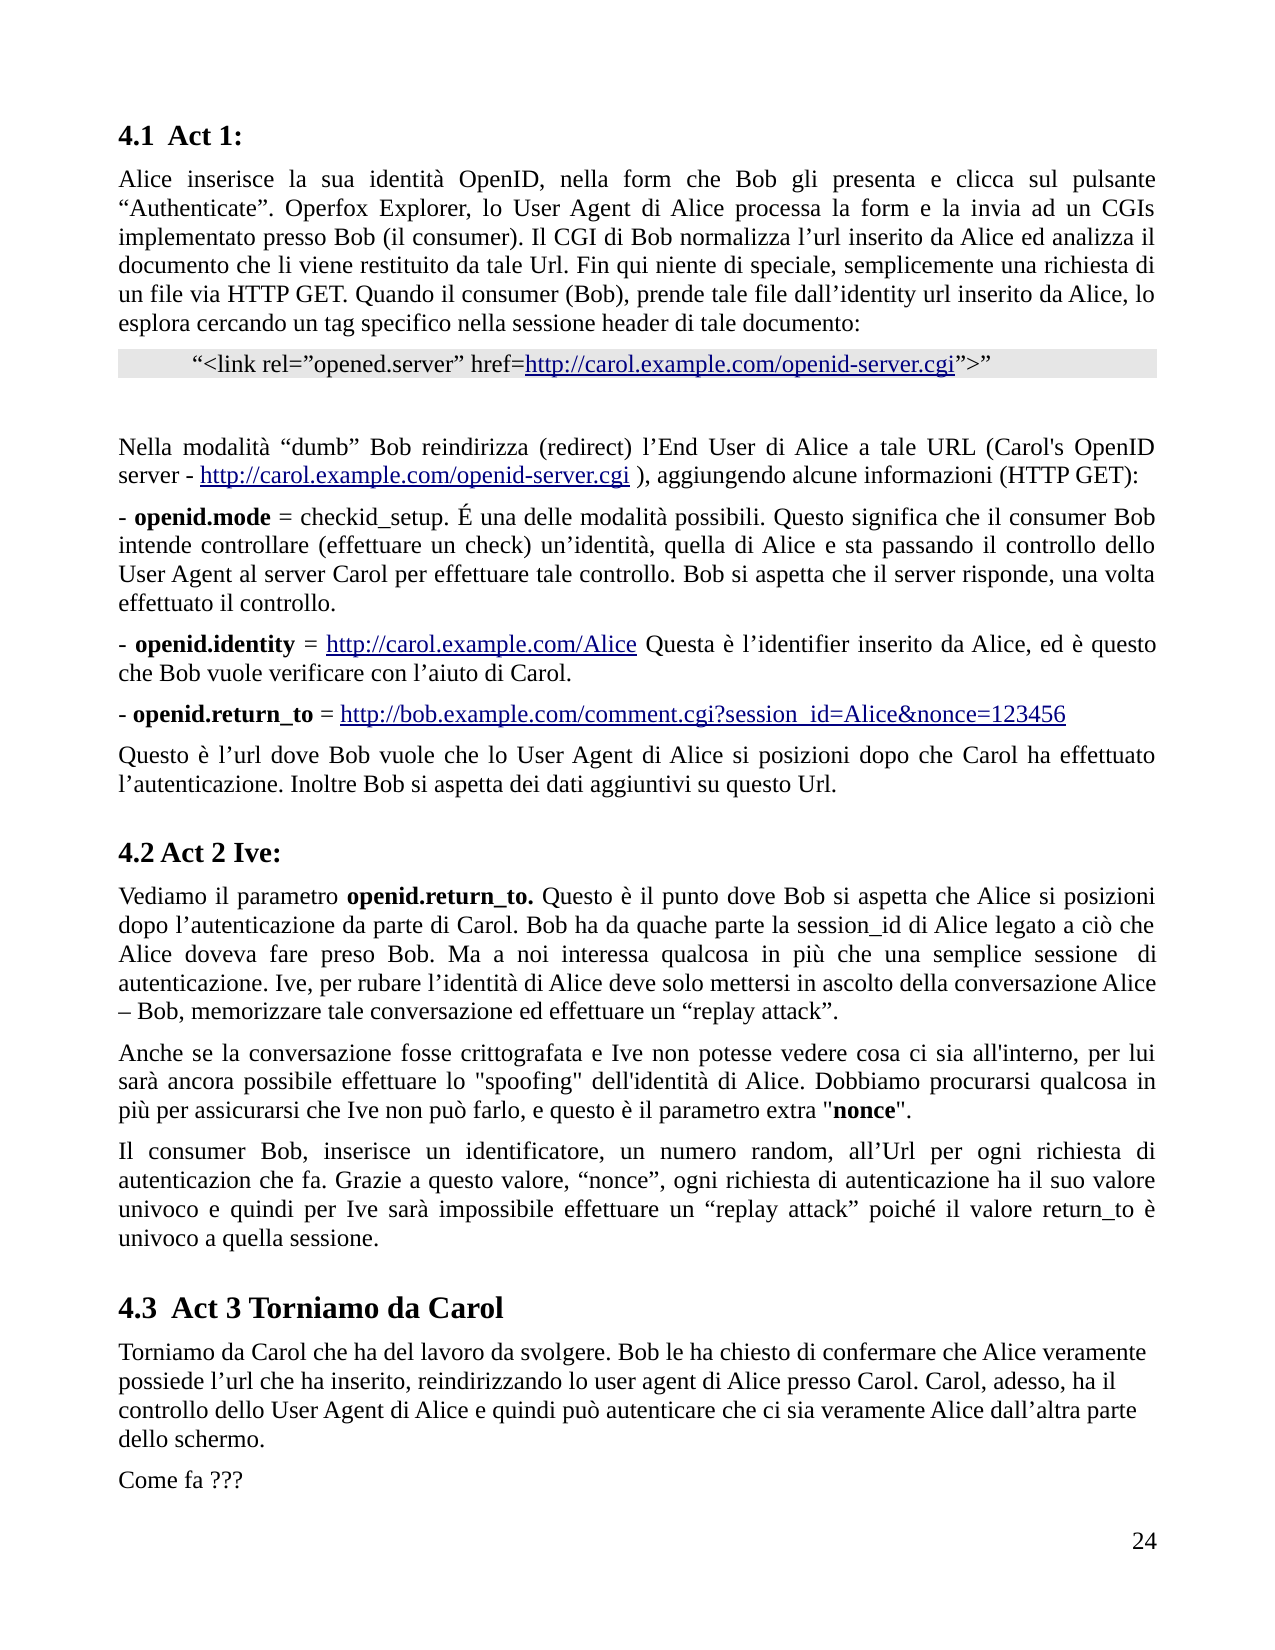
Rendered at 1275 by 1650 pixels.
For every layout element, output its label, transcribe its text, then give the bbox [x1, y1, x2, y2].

subtitle 4.1 Act 1: [118, 118, 1157, 152]
text - openid.mode = checkid_setup. É una delle modalità possibili. Questo significa che il consumer Bob intende controllare (effettuare un check) un’identità, quella di Alice e sta passando il controllo dello User Agent al server Carol per effettuare tale controllo. Bob si aspetta che il server risponde, una volta effettuato il controllo. [118, 502, 1157, 617]
text Nella modalità “dumb” Bob reindirizza (redirect) l’End User di Alice a tale URL (Carol's OpenID server - http://carol.example.com/openid-server.cgi ), aggiungendo alcune informazioni (HTTP GET): [118, 432, 1157, 489]
subtitle 4.3 Act 3 Torniamo da Carol [118, 1289, 1157, 1325]
text Alice inserisce la sua identità OpenID, nella form che Bob gli presenta e clicca sul pulsante “Authenticate”. Operfox Explorer, lo User Agent di Alice processa la form e la invia ad un CGIs implementato presso Bob (il consumer). Il CGI di Bob normalizza l’url inserito da Alice ed analizza il documento che li viene restituito da tale Url. Fin qui niente di speciale, semplicemente una richiesta di un file via HTTP GET. Quando il consumer (Bob), prende tale file dall’identity url inserito da Alice, lo esplora cercando un tag specifico nella sessione header di tale documento: [118, 164, 1157, 337]
text Torniamo da Carol che ha del lavoro da svolgere. Bob le ha chiesto di confermare che Alice veramente possiede l’url che ha inserito, reindirizzando lo user agent di Alice presso Carol. Carol, adesso, ha il controllo dello User Agent di Alice e quindi può autenticare che ci sia veramente Alice dall’altra parte dello schermo. [118, 1337, 1157, 1452]
text - openid.return_to = http://bob.example.com/comment.cgi?session_id=Alice&nonce=123456 [118, 699, 1157, 728]
text Questo è l’url dove Bob vuole che lo User Agent di Alice si posizioni dopo che Carol ha effettuato l’autenticazione. Inoltre Bob si aspetta dei dati aggiuntivi su questo Url. [118, 740, 1157, 798]
text “<link rel=”opened.server” href=http://carol.example.com/openid-server.cgi”>” [118, 349, 1157, 378]
text - openid.identity = http://carol.example.com/Alice Questa è l’identifier inserito da Alice, ed è questo che Bob vuole verificare con l’aiuto di Carol. [118, 629, 1157, 687]
text Come fa ??? [118, 1465, 1157, 1494]
text Anche se la conversazione fosse crittografata e Ive non potesse vedere cosa ci sia all'interno, per lui sarà ancora possibile effettuare lo "spoofing" dell'identità di Alice. Dobbiamo procurarsi qualcosa in più per assicurarsi che Ive non può farlo, e questo è il parametro extra "nonce". [118, 1038, 1157, 1124]
text Il consumer Bob, inserisce un identificatore, un numero random, all’Url per ogni richiesta di autenticazion che fa. Grazie a questo valore, “nonce”, ogni richiesta di autenticazione ha il suo valore univoco e quindi per Ive sarà impossibile effettuare un “replay attack” poiché il valore return_to è univoco a quella sessione. [118, 1136, 1157, 1251]
text Vediamo il parametro openid.return_to. Questo è il punto dove Bob si aspetta che Alice si posizioni dopo l’autenticazione da parte di Carol. Bob ha da quache parte la session_id di Alice legato a ciò che Alice doveva fare preso Bob. Ma a noi interessa qualcosa in più che una semplice sessione di autenticazione. Ive, per rubare l’identità di Alice deve solo mettersi in ascolto della conversazione Alice – Bob, memorizzare tale conversazione ed effettuare un “replay attack”. [118, 881, 1157, 1025]
subtitle 4.2 Act 2 Ive: [118, 835, 1157, 869]
